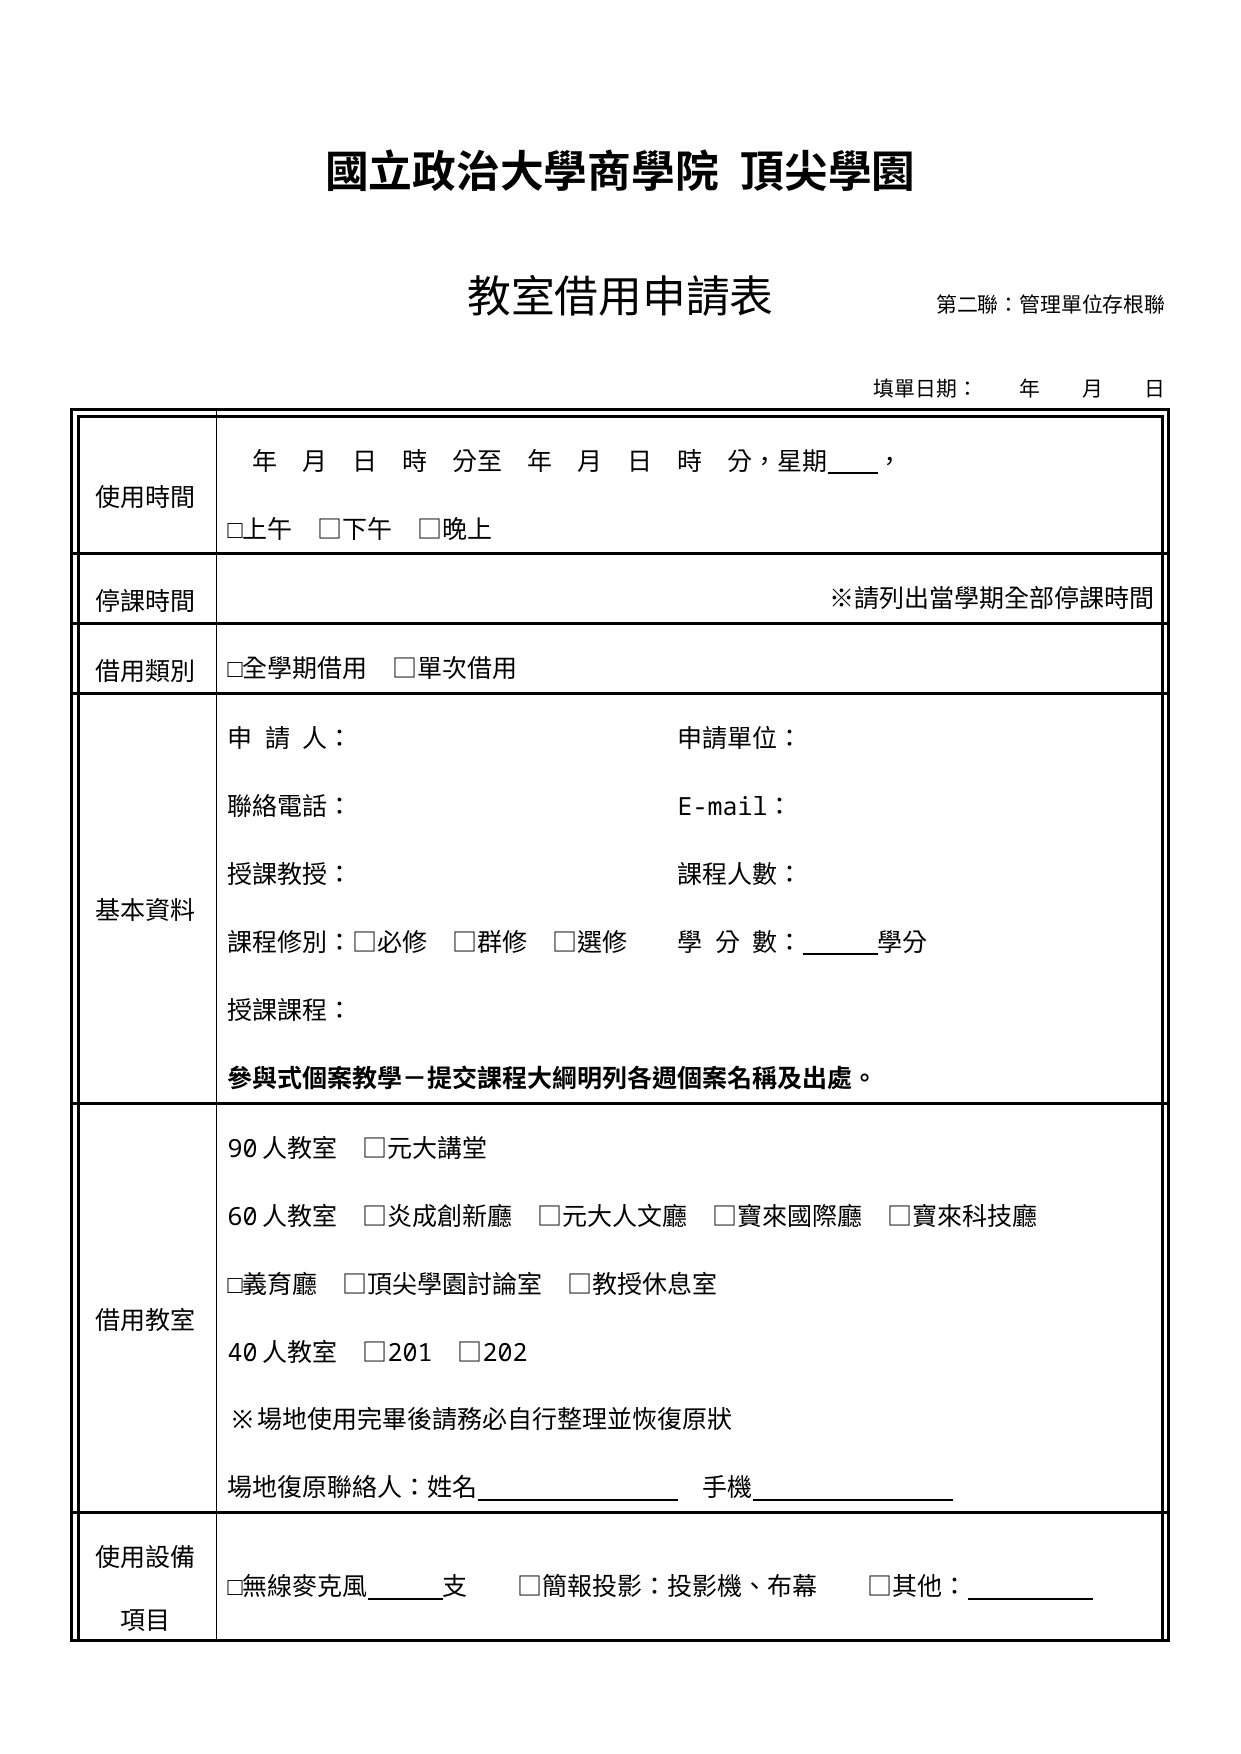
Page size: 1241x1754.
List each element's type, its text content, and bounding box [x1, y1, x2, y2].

text 填單日期： 年 月 日 [75, 346, 1165, 408]
text 國立政治大學商學院 頂尖學園 [75, 96, 1165, 221]
table_cell □無線麥克風 支 □簡報投影：投影機、布幕 □其他： [217, 1514, 1161, 1639]
table_cell 申 請 人： 申請單位： 聯絡電話： E-mail： 授課教授： 課程人數： 課程修別：□必修 □群修 □選修 學 分 數： 學分 授課課程： 參與式個案教學－提交課程大綱明列各週個案名稱及出處。 [217, 695, 1161, 1102]
text 教室借用申請表 第二聯：管理單位存根聯 [75, 221, 1165, 346]
table_cell 停課時間 [80, 555, 216, 622]
table_cell 使用設備項目 [80, 1514, 216, 1639]
table_cell 借用教室 [80, 1105, 216, 1511]
table_cell 基本資料 [80, 695, 216, 1102]
table_cell 90人教室 □元大講堂 60人教室 □炎成創新廳 □元大人文廳 □寶來國際廳 □寶來科技廳 □義育廳 □頂尖學園討論室 □教授休息室 40人教室 □201 □202 ※場地使用完畢後請務必自行整理並恢復原狀 場地復原聯絡人：姓名 手機 [217, 1105, 1161, 1511]
table_cell 借用類別 [80, 625, 216, 692]
table_header 年 月 日 時 分至 年 月 日 時 分，星期 ， □上午 □下午 □晚上 [217, 411, 1165, 552]
table_cell ※請列出當學期全部停課時間 [217, 555, 1161, 622]
table_cell □全學期借用 □單次借用 [217, 625, 1161, 692]
table_header 使用時間 [75, 411, 216, 552]
